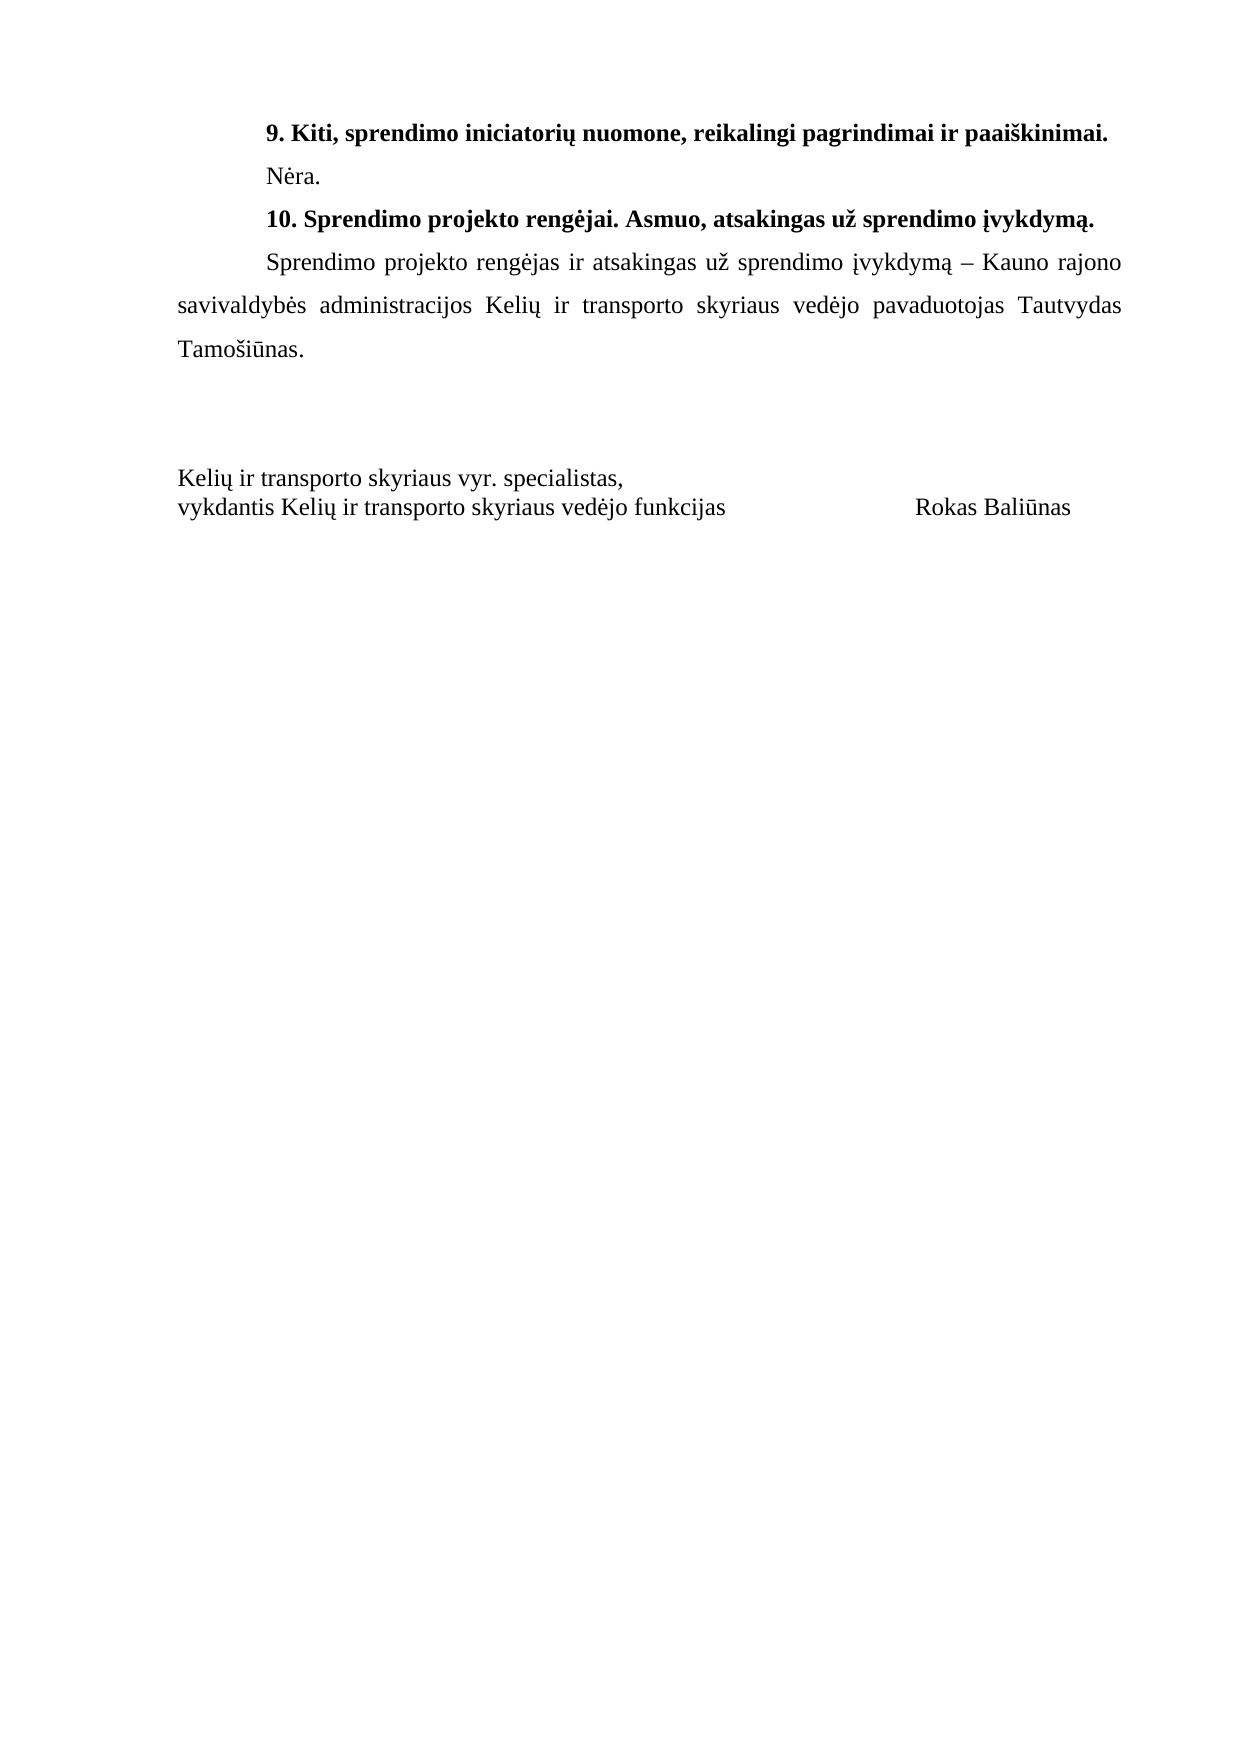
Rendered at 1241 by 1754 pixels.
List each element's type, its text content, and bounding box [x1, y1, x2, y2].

text Kelių ir transporto skyriaus vyr. specialistas, [177, 463, 1122, 492]
text 10. Sprendimo projekto rengėjai. Asmuo, atsakingas už sprendimo įvykdymą. [177, 204, 1122, 233]
text vykdantis Kelių ir transporto skyriaus vedėjo funkcijas Rokas Baliūnas [177, 492, 1122, 521]
text 9. Kiti, sprendimo iniciatorių nuomone, reikalingi pagrindimai ir paaiškinimai. [177, 118, 1122, 147]
text Nėra. [177, 161, 1122, 190]
text Sprendimo projekto rengėjas ir atsakingas už sprendimo įvykdymą – Kauno rajono savivaldybės administracijos Kelių ir transporto skyriaus vedėjo pavaduotojas Tautvydas Tamošiūnas. [177, 247, 1122, 362]
